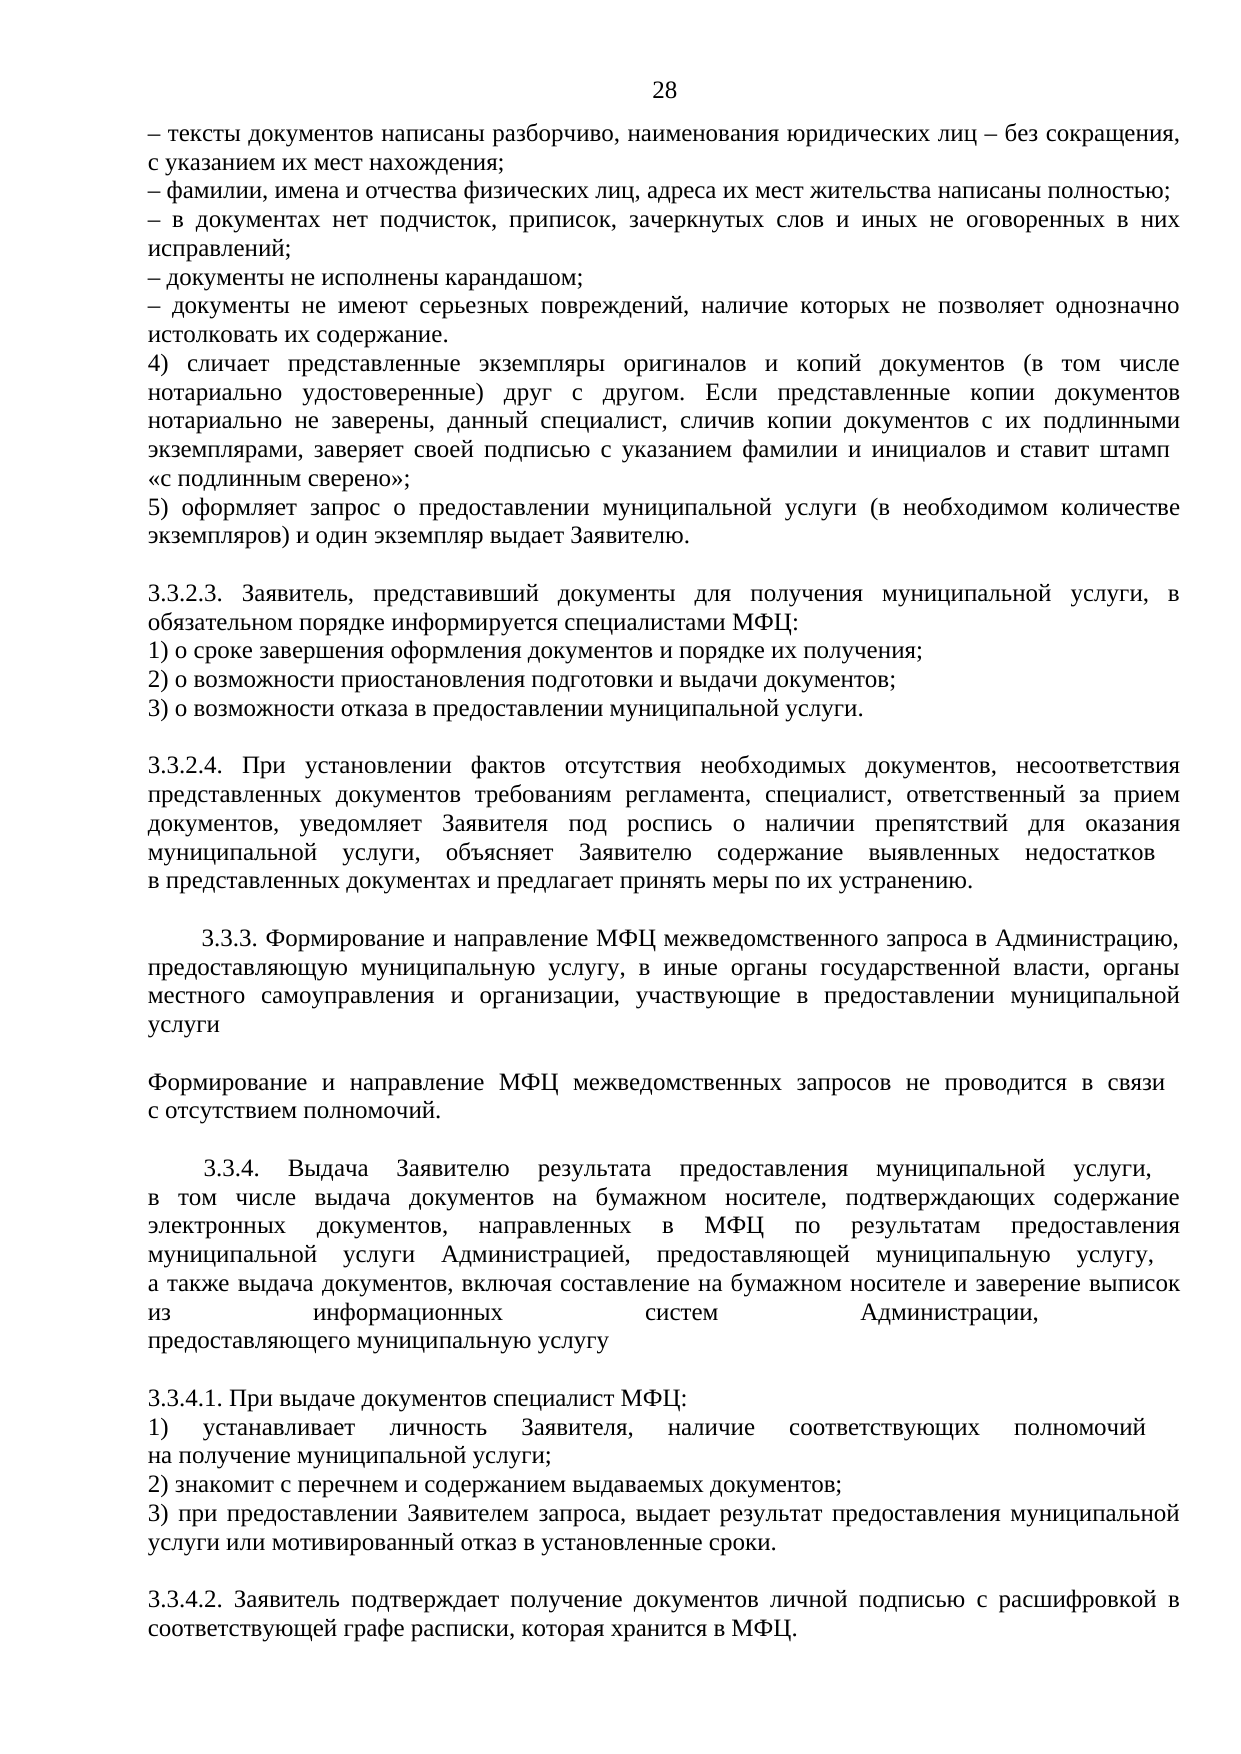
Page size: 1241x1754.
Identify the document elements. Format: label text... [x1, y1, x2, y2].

text 2) знакомит с перечнем и содержанием выдаваемых документов; [148, 1469, 1181, 1498]
text – в документах нет подчисток, приписок, зачеркнутых слов и иных не оговоренных в них исправлений; [148, 204, 1181, 262]
text 1) устанавливает личность Заявителя, наличие соответствующих полномочий на получение муниципальной услуги; [148, 1412, 1181, 1469]
text 3.3.4.2. Заявитель подтверждает получение документов личной подписью с расшифровкой в соответствующей графе расписки, которая хранится в МФЦ. [148, 1584, 1181, 1642]
text – документы не имеют серьезных повреждений, наличие которых не позволяет однозначно истолковать их содержание. [148, 291, 1181, 348]
text 3.3.3. Формирование и направление МФЦ межведомственного запроса в Администрацию, предоставляющую муниципальную услугу, в иные органы государственной власти, органы местного самоуправления и организации, участвующие в предоставлении муниципальной услуги [148, 923, 1181, 1038]
text 3.3.2.4. При установлении фактов отсутствия необходимых документов, несоответствия представленных документов требованиям регламента, специалист, ответственный за прием документов, уведомляет Заявителя под роспись о наличии препятствий для оказания муниципальной услуги, объясняет Заявителю содержание выявленных недостатков в представленных документах и предлагает принять меры по их устранению. [148, 751, 1181, 894]
text – тексты документов написаны разборчиво, наименования юридических лиц – без сокращения, с указанием их мест нахождения; [148, 118, 1181, 176]
text 3.3.4. Выдача Заявителю результата предоставления муниципальной услуги, в том числе выдача документов на бумажном носителе, подтверждающих содержание электронных документов, направленных в МФЦ по результатам предоставления муниципальной услуги Администрацией, предоставляющей муниципальную услугу, а также выдача документов, включая составление на бумажном носителе и заверение выписок из информационных систем Администрации, предоставляющего муниципальную услугу [148, 1153, 1181, 1354]
text 3.3.2.3. Заявитель, представивший документы для получения муниципальной услуги, в обязательном порядке информируется специалистами МФЦ: [148, 578, 1181, 636]
text Формирование и направление МФЦ межведомственных запросов не проводится в связи с отсутствием полномочий. [148, 1067, 1181, 1124]
text 1) о сроке завершения оформления документов и порядке их получения; [148, 636, 1181, 664]
text – фамилии, имена и отчества физических лиц, адреса их мест жительства написаны полностью; [148, 176, 1181, 204]
text – документы не исполнены карандашом; [148, 262, 1181, 291]
text 3) о возможности отказа в предоставлении муниципальной услуги. [148, 693, 1181, 722]
text 3) при предоставлении Заявителем запроса, выдает результат предоставления муниципальной услуги или мотивированный отказ в установленные сроки. [148, 1498, 1181, 1556]
text 3.3.4.1. При выдаче документов специалист МФЦ: [148, 1383, 1181, 1412]
text 4) сличает представленные экземпляры оригиналов и копий документов (в том числе нотариально удостоверенные) друг с другом. Если представленные копии документов нотариально не заверены, данный специалист, сличив копии документов с их подлинными экземплярами, заверяет своей подписью с указанием фамилии и инициалов и ставит штамп «с подлинным сверено»; [148, 348, 1181, 492]
text 2) о возможности приостановления подготовки и выдачи документов; [148, 664, 1181, 693]
text 5) оформляет запрос о предоставлении муниципальной услуги (в необходимом количестве экземпляров) и один экземпляр выдает Заявителю. [148, 492, 1181, 549]
